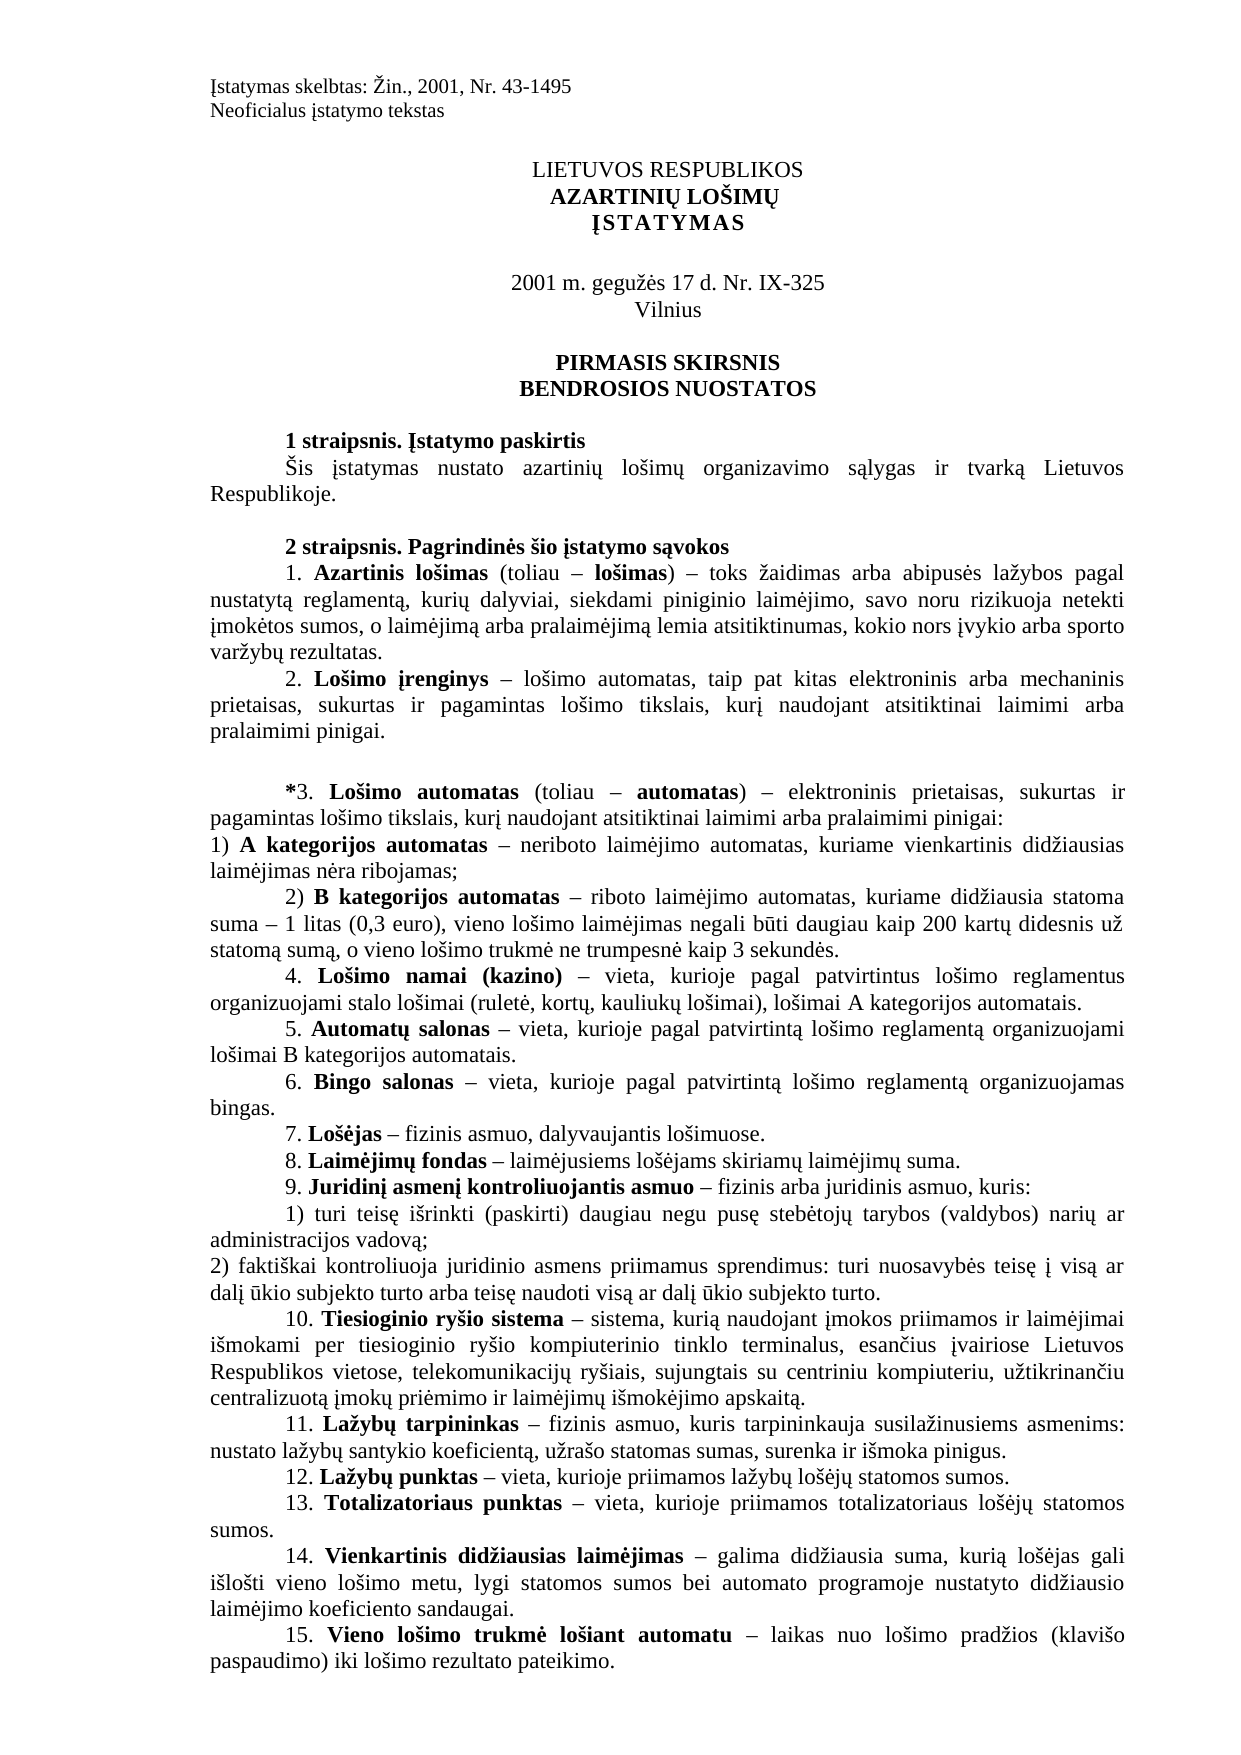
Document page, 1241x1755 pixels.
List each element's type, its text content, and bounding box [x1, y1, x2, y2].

text 5. Automatų salonas – vieta, kurioje pagal patvirtintą lošimo reglamentą organizuojami lošimai B kategorijos automatais. [210, 1015, 1126, 1068]
text 2. Lošimo įrenginys – lošimo automatas, taip pat kitas elektroninis arba mechaninis prietaisas, sukurtas ir pagamintas lošimo tikslais, kurį naudojant atsitiktinai laimimi arba pralaimimi pinigai. [210, 665, 1126, 744]
text Įstatymas skelbtas: Žin., 2001, Nr. 43-1495 [210, 73, 1126, 98]
text BENDROSIOS NUOSTATOS [210, 375, 1126, 401]
text 13. Totalizatoriaus punktas – vieta, kurioje priimamos totalizatoriaus lošėjų statomos sumos. [210, 1489, 1126, 1542]
subtitle PIRMASIS SKIRSNIS [210, 348, 1126, 375]
text 4. Lošimo namai (kazino) – vieta, kurioje pagal patvirtintus lošimo reglamentus organizuojami stalo lošimai (ruletė, kortų, kauliukų lošimai), lošimai A kategorijos automatais. [210, 962, 1126, 1015]
text 12. Lažybų punktas – vieta, kurioje priimamos lažybų lošėjų statomos sumos. [210, 1463, 1126, 1489]
text 7. Lošėjas – fizinis asmuo, dalyvaujantis lošimuose. [210, 1121, 1126, 1147]
text Šis įstatymas nustato azartinių lošimų organizavimo sąlygas ir tvarką Lietuvos Respublikoje. [210, 454, 1126, 507]
text 10. Tiesioginio ryšio sistema – sistema, kurią naudojant įmokos priimamos ir laimėjimai išmokami per tiesioginio ryšio kompiuterinio tinklo terminalus, esančius įvairiose Lietuvos Respublikos vietose, telekomunikacijų ryšiais, sujungtais su centriniu kompiuteriu, užtikrinančiu centralizuotą įmokų priėmimo ir laimėjimų išmokėjimo apskaitą. [210, 1305, 1126, 1410]
text 6. Bingo salonas – vieta, kurioje pagal patvirtintą lošimo reglamentą organizuojamas bingas. [210, 1068, 1126, 1121]
text 1) A kategorijos automatas – neriboto laimėjimo automatas, kuriame vienkartinis didžiausias laimėjimas nėra ribojamas; [210, 831, 1126, 883]
text 2 straipsnis. Pagrindinės šio įstatymo sąvokos [210, 533, 1126, 559]
text 2001 m. gegužės 17 d. Nr. IX-325 Vilnius [210, 269, 1126, 322]
text AZARTINIŲ LOŠIMŲ [210, 183, 1126, 209]
text 9. Juridinį asmenį kontroliuojantis asmuo – fizinis arba juridinis asmuo, kuris: [210, 1173, 1126, 1199]
text *3. Lošimo automatas (toliau – automatas) – elektroninis prietaisas, sukurtas ir pagamintas lošimo tikslais, kurį naudojant atsitiktinai laimimi arba pralaimimi pinigai: [210, 778, 1126, 831]
text 11. Lažybų tarpininkas – fizinis asmuo, kuris tarpininkauja susilažinusiems asmenims: nustato lažybų santykio koeficientą, užrašo statomas sumas, surenka ir išmoka pinigus. [210, 1410, 1126, 1463]
text 2) B kategorijos automatas – riboto laimėjimo automatas, kuriame didžiausia statoma suma – 1 litas (0,3 euro), vieno lošimo laimėjimas negali būti daugiau kaip 200 kartų didesnis už statomą sumą, o vieno lošimo trukmė ne trumpesnė kaip 3 sekundės. [210, 883, 1126, 962]
text 15. Vieno lošimo trukmė lošiant automatu – laikas nuo lošimo pradžios (klavišo paspaudimo) iki lošimo rezultato pateikimo. [210, 1621, 1126, 1674]
text 1 straipsnis. Įstatymo paskirtis [210, 428, 1126, 454]
text 1) turi teisę išrinkti (paskirti) daugiau negu pusę stebėtojų tarybos (valdybos) narių ar administracijos vadovą; [210, 1199, 1126, 1252]
text 2) faktiškai kontroliuoja juridinio asmens priimamus sprendimus: turi nuosavybės teisę į visą ar dalį ūkio subjekto turto arba teisę naudoti visą ar dalį ūkio subjekto turto. [210, 1252, 1126, 1305]
text LIETUVOS RESPUBLIKOS [210, 156, 1126, 183]
text 14. Vienkartinis didžiausias laimėjimas – galima didžiausia suma, kurią lošėjas gali išlošti vieno lošimo metu, lygi statomos sumos bei automato programoje nustatyto didžiausio laimėjimo koeficiento sandaugai. [210, 1542, 1126, 1621]
text Neoficialus įstatymo tekstas [210, 98, 1126, 122]
text ĮSTATYMAS [210, 209, 1126, 235]
text 8. Laimėjimų fondas – laimėjusiems lošėjams skiriamų laimėjimų suma. [210, 1147, 1126, 1173]
text 1. Azartinis lošimas (toliau – lošimas) – toks žaidimas arba abipusės lažybos pagal nustatytą reglamentą, kurių dalyviai, siekdami piniginio laimėjimo, savo noru rizikuoja netekti įmokėtos sumos, o laimėjimą arba pralaimėjimą lemia atsitiktinumas, kokio nors įvykio arba sporto varžybų rezultatas. [210, 559, 1126, 665]
